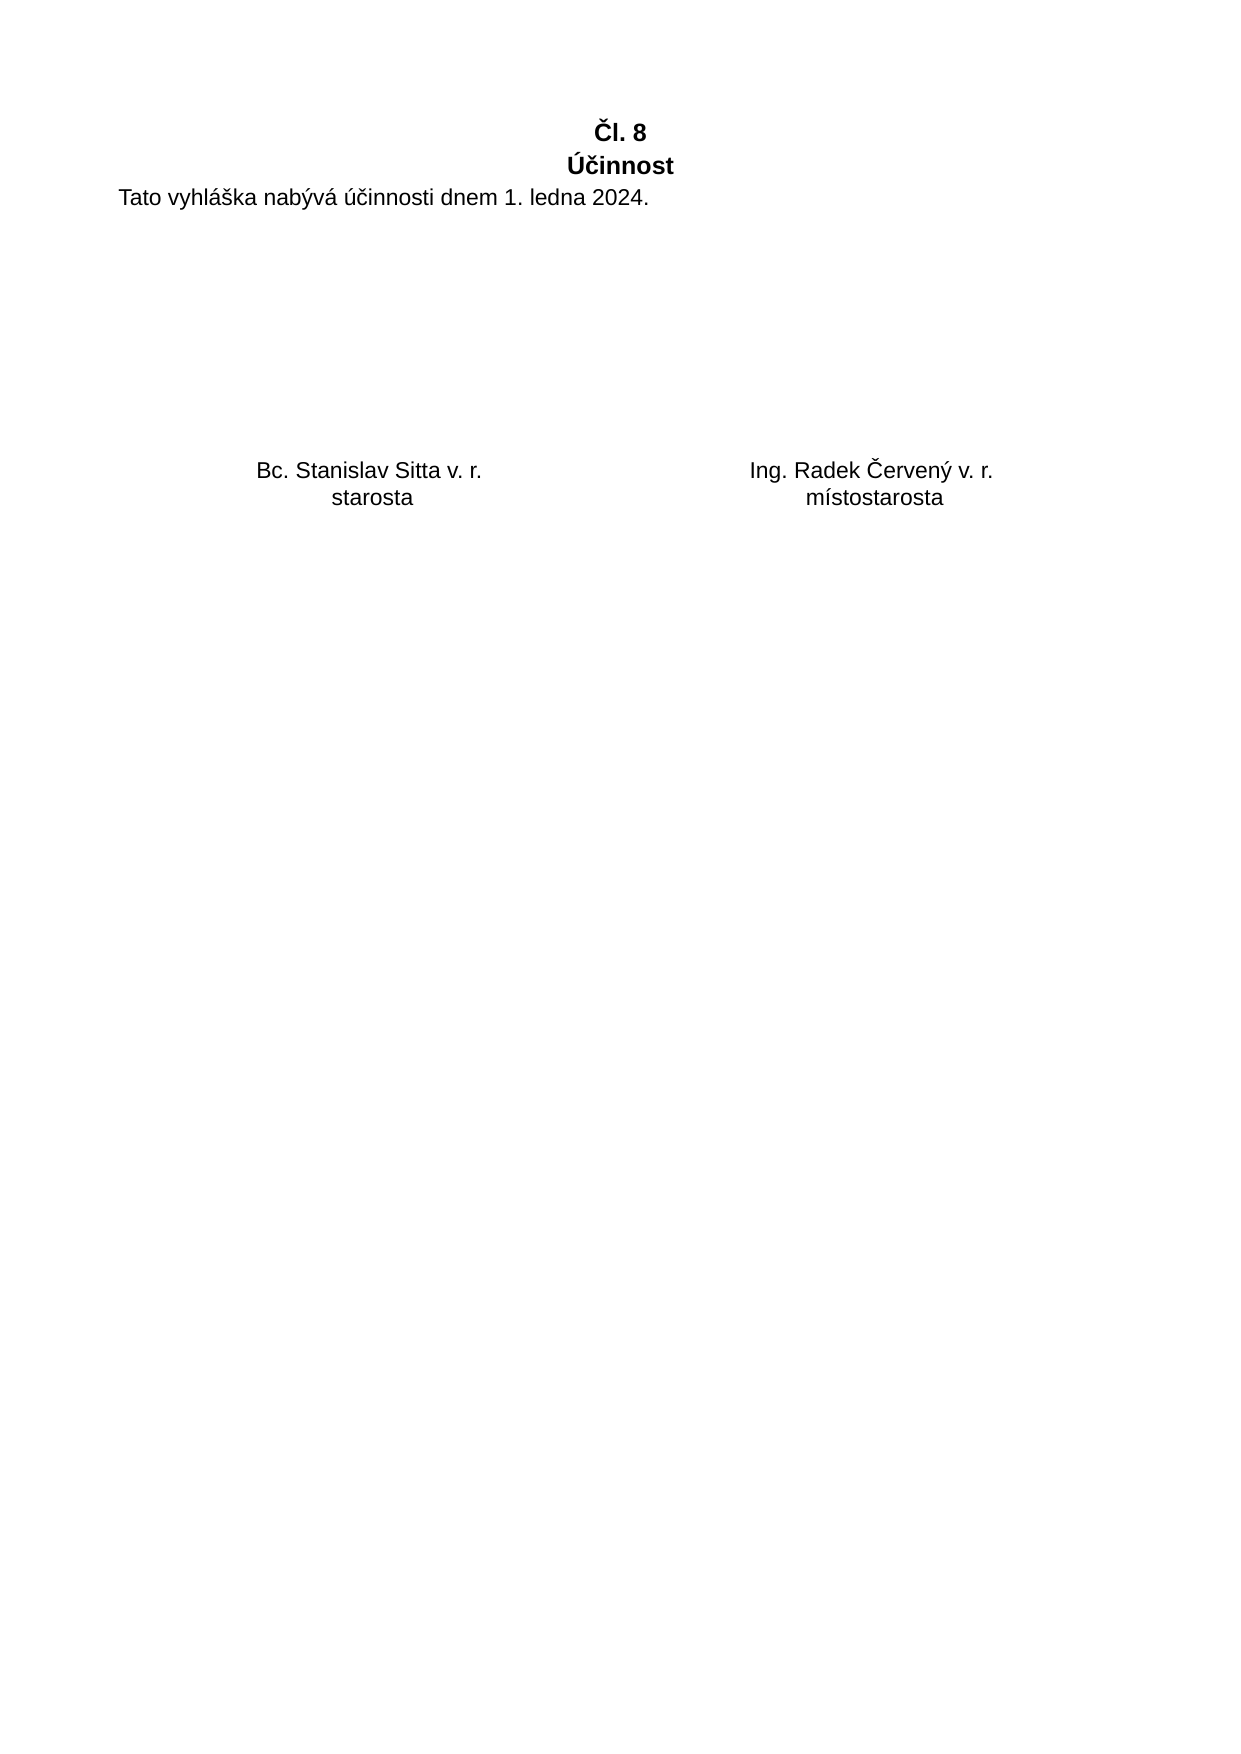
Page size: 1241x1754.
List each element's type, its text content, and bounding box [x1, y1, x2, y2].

text Tato vyhláška nabývá účinnosti dnem 1. ledna 2024. [118, 184, 1122, 211]
table_header Bc. Stanislav Sitta v. r. starosta [118, 398, 620, 516]
table_cell [620, 516, 1122, 634]
subtitle Čl. 8 Účinnost [118, 118, 1122, 180]
table_header Ing. Radek Červený v. r. místostarosta [620, 398, 1122, 516]
table_cell [118, 516, 620, 634]
